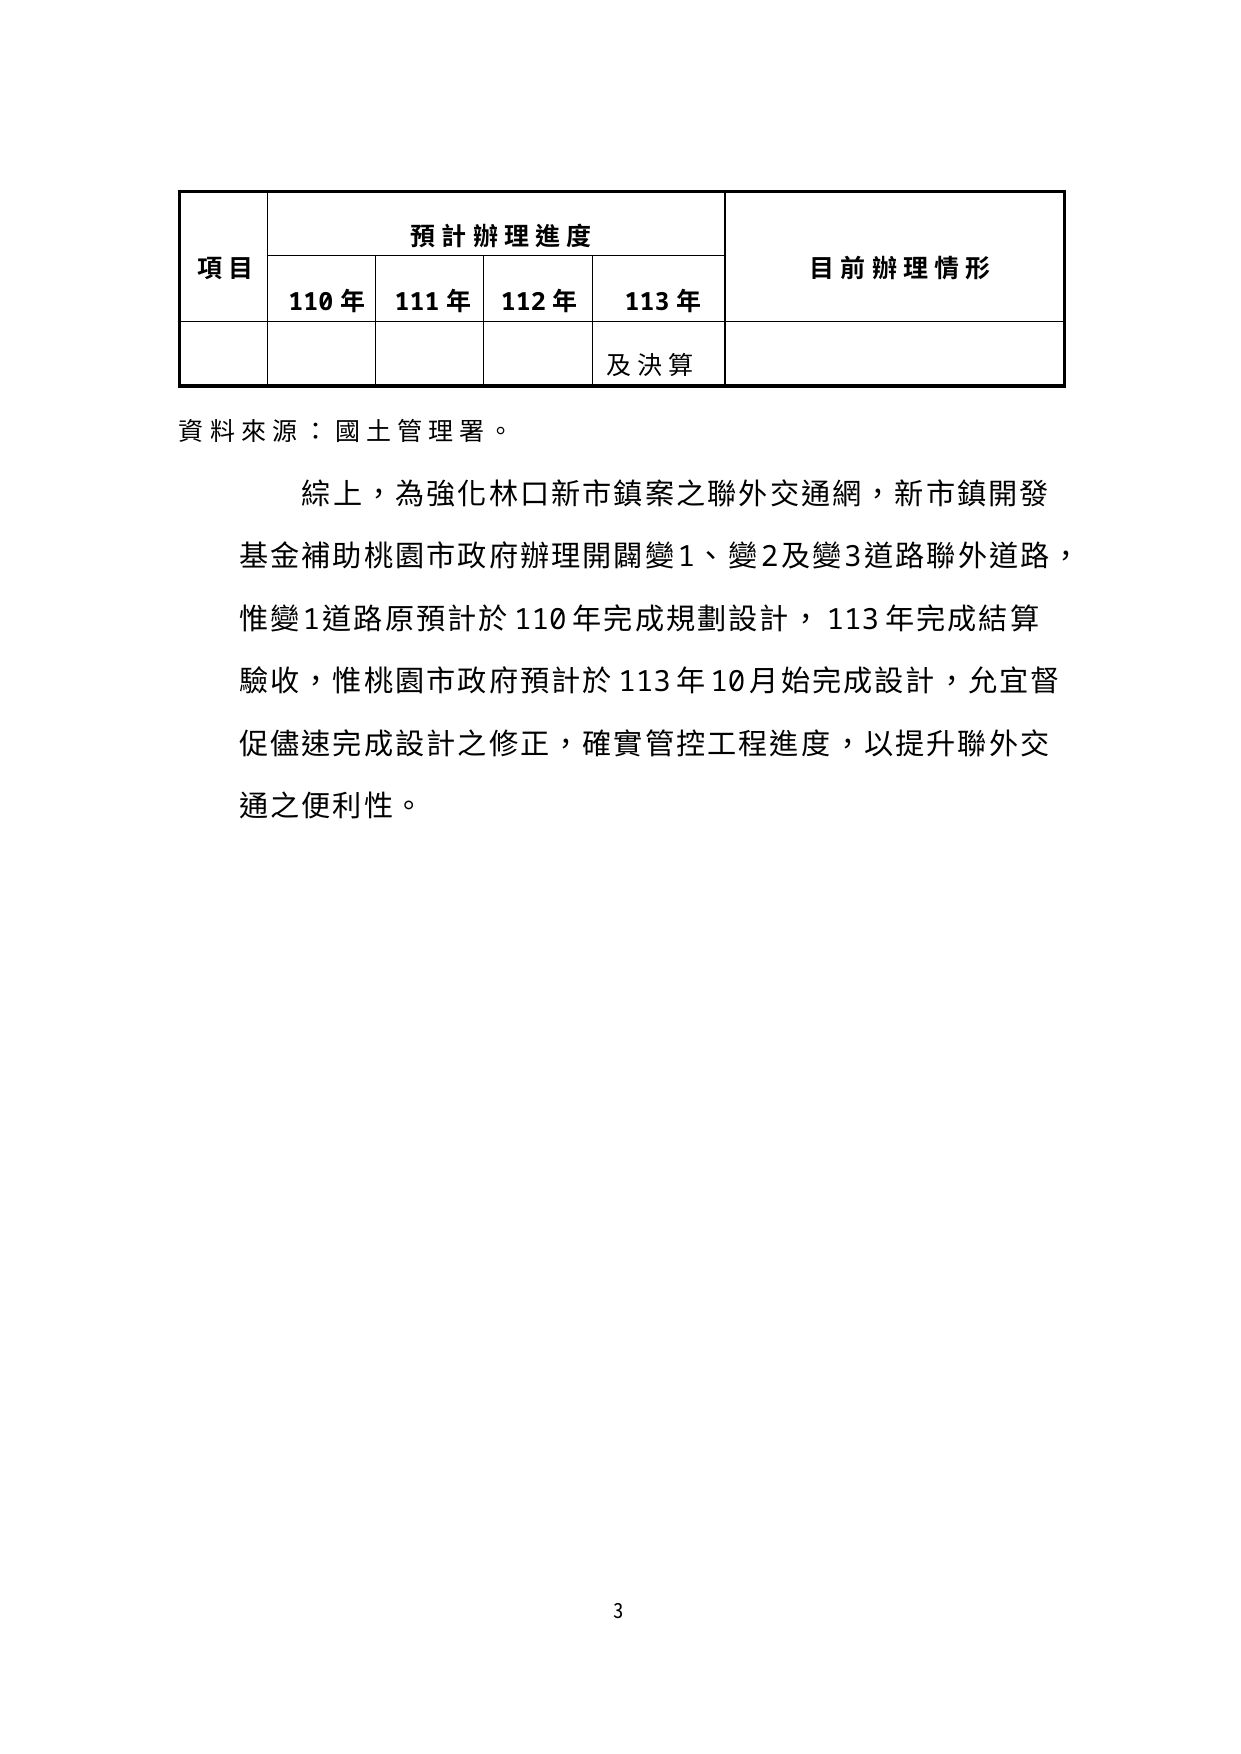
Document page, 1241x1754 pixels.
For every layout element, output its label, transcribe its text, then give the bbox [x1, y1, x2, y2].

table_cell [268, 322, 375, 384]
table_cell [484, 322, 592, 384]
table_cell [181, 322, 267, 384]
table_cell [376, 322, 483, 384]
table_cell 113年 [593, 256, 724, 321]
text 資料來源：國土管理署。 [176, 387, 1061, 450]
table_cell [726, 322, 1063, 384]
table_cell 112年 [484, 256, 592, 321]
table_cell 110年 [268, 256, 375, 321]
table_cell 及決算 [593, 322, 724, 384]
table_cell 111年 [376, 256, 483, 321]
text 綜上，為強化林口新市鎮案之聯外交通網，新市鎮開發基金補助桃園市政府辦理開闢變1、變2及變3道路聯外道路，惟變1道路原預計於110年完成規劃設計，113年完成結算驗收，惟桃園市政府預計於113年10月始完成設計，允宜督促儘速完成設計之修正，確實管控工程進度，以提升聯外交通之便利性。 [234, 450, 1061, 825]
table_header 目前辦理情形 [726, 193, 1063, 321]
table_header 項目 [181, 193, 267, 321]
table_header 預計辦理進度 [268, 193, 724, 255]
